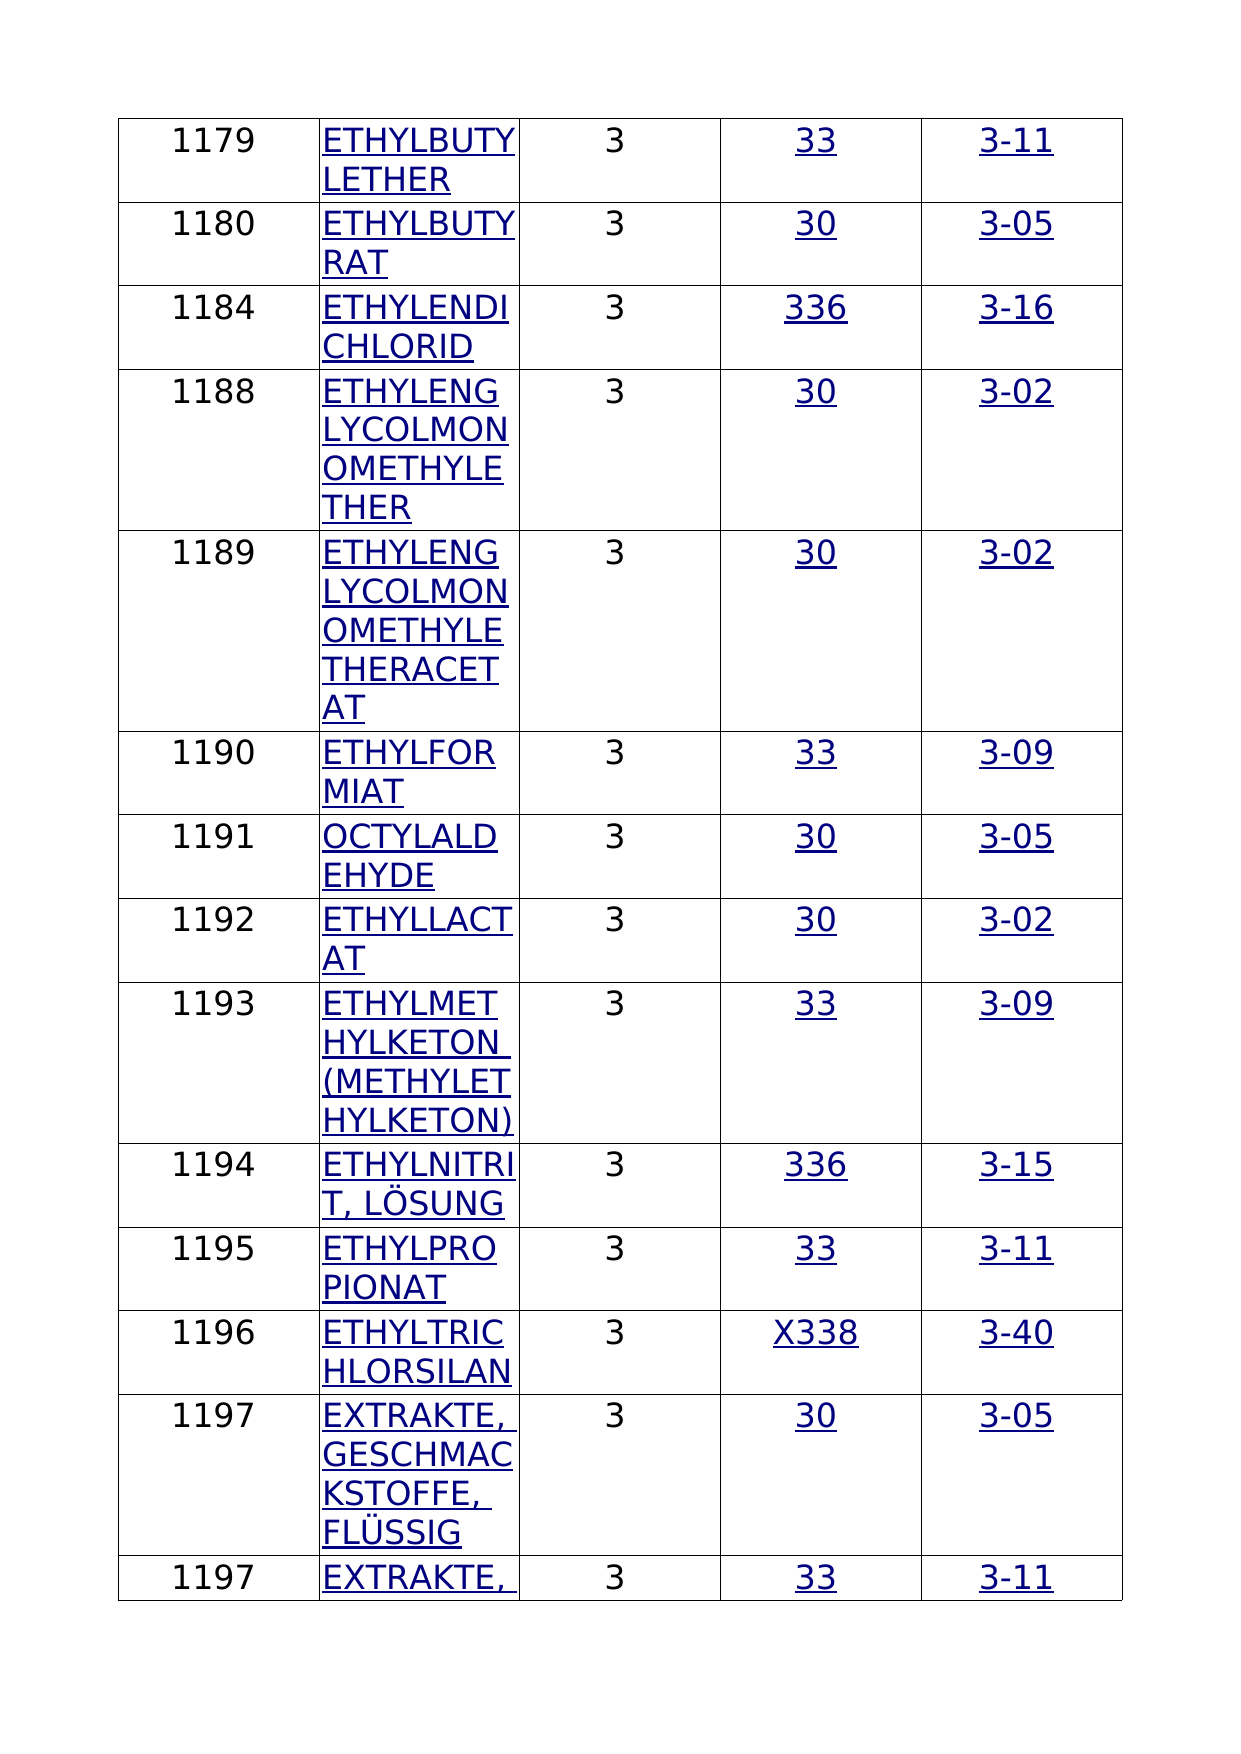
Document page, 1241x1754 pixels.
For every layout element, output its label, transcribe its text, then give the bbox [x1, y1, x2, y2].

table_cell 3-11 [922, 1556, 1122, 1600]
table_cell ETHYLENDICHLORID [320, 286, 519, 369]
table_cell 3 [520, 203, 720, 285]
table_cell ETHYLLACTAT [320, 899, 519, 982]
table_cell ETHYLMETHYLKETON (METHYLETHYLKETON) [320, 983, 519, 1143]
table_cell 30 [721, 815, 921, 898]
table_cell 3-15 [922, 1144, 1122, 1227]
table_cell 1184 [119, 286, 319, 369]
table_cell 1180 [119, 203, 319, 285]
table_cell 1192 [119, 899, 319, 982]
table_cell 33 [721, 732, 921, 814]
table_cell 1189 [119, 531, 319, 731]
table_cell 3-05 [922, 815, 1122, 898]
table_cell 30 [721, 203, 921, 285]
table_cell 3-02 [922, 899, 1122, 982]
table_cell 1179 [119, 119, 319, 202]
table_cell ETHYLENGLYCOLMONOMETHYLETHER [320, 370, 519, 530]
table_cell 33 [721, 1556, 921, 1600]
table_cell OCTYLALDEHYDE [320, 815, 519, 898]
table_cell ETHYLFORMIAT [320, 732, 519, 814]
table_cell 3 [520, 899, 720, 982]
table_cell 1195 [119, 1228, 319, 1310]
table_cell ETHYLTRICHLORSILAN [320, 1311, 519, 1394]
table_cell 1196 [119, 1311, 319, 1394]
table_cell 3 [520, 286, 720, 369]
table_cell 3-09 [922, 732, 1122, 814]
table_cell 3 [520, 1144, 720, 1227]
table_cell 33 [721, 1228, 921, 1310]
table_cell ETHYLENGLYCOLMONOMETHYLETHERACETAT [320, 531, 519, 731]
table_cell 1193 [119, 983, 319, 1143]
table_cell ETHYLPROPIONAT [320, 1228, 519, 1310]
table_cell 1194 [119, 1144, 319, 1227]
table_cell 3 [520, 1395, 720, 1555]
table_cell ETHYLNITRIT, LÖSUNG [320, 1144, 519, 1227]
table_cell 3-02 [922, 370, 1122, 530]
table_cell 30 [721, 899, 921, 982]
table_cell X338 [721, 1311, 921, 1394]
table_cell 3-05 [922, 1395, 1122, 1555]
table_cell ETHYLBUTYLETHER [320, 119, 519, 202]
table_cell 3 [520, 1311, 720, 1394]
table_cell ETHYLBUTYRAT [320, 203, 519, 285]
table_cell 3-40 [922, 1311, 1122, 1394]
table_cell 1197 [119, 1556, 319, 1600]
table_cell 33 [721, 983, 921, 1143]
table_cell 3 [520, 815, 720, 898]
table_cell 3 [520, 732, 720, 814]
table_cell 1190 [119, 732, 319, 814]
table_cell 3-11 [922, 1228, 1122, 1310]
table_cell 33 [721, 119, 921, 202]
table_cell 3 [520, 531, 720, 731]
table_cell EXTRAKTE, GESCHMACKSTOFFE, FLÜSSIG [320, 1395, 519, 1555]
table_cell 30 [721, 1395, 921, 1555]
table_cell 30 [721, 531, 921, 731]
table_cell 3 [520, 983, 720, 1143]
table_cell 3 [520, 1228, 720, 1310]
table_cell 336 [721, 286, 921, 369]
table_cell 3 [520, 1556, 720, 1600]
table_cell 3 [520, 370, 720, 530]
table_cell 3-09 [922, 983, 1122, 1143]
table_cell 30 [721, 370, 921, 530]
table_cell 1188 [119, 370, 319, 530]
table_cell 3-05 [922, 203, 1122, 285]
table_cell 3 [520, 119, 720, 202]
table_cell 336 [721, 1144, 921, 1227]
table_cell 1191 [119, 815, 319, 898]
table_cell EXTRAKTE, [320, 1556, 519, 1600]
table_cell 1197 [119, 1395, 319, 1555]
table_cell 3-02 [922, 531, 1122, 731]
table_cell 3-16 [922, 286, 1122, 369]
table_cell 3-11 [922, 119, 1122, 202]
